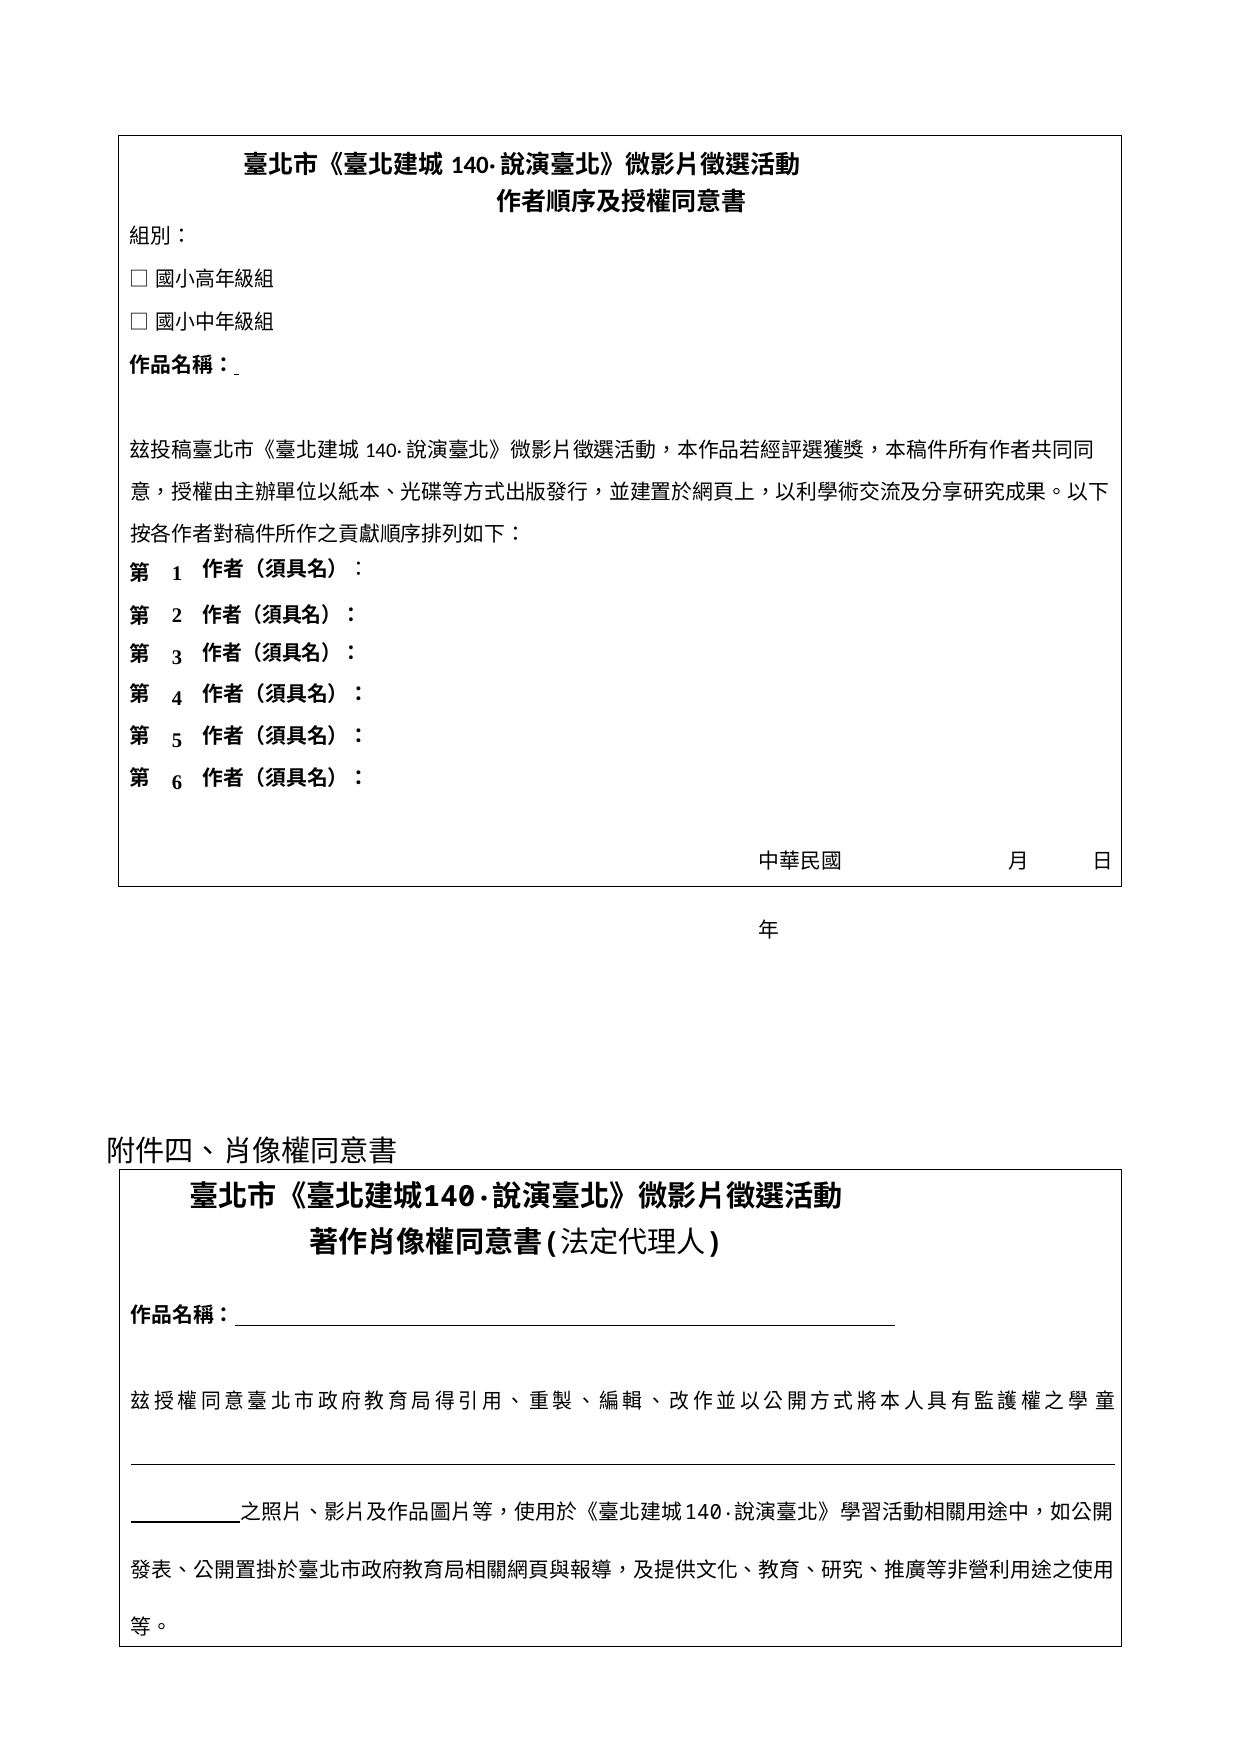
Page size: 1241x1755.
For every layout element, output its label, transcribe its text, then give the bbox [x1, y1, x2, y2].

subtitle 附件四、肖像權同意書 [106, 1127, 1141, 1169]
text 玆授權同意臺北市政府教育局得引用、重製、編輯、改作並以公開方式將本人具有監護權之學童 [131, 1384, 1115, 1464]
text 臺北市《臺北建城140‧說演臺北》微影片徵選活動 [120, 1173, 912, 1215]
text 著作肖像權同意書(法定代理人) [120, 1219, 912, 1261]
text 作品名稱： [130, 1299, 1121, 1329]
text 之照片、影片及作品圖片等，使用於《臺北建城140‧說演臺北》學習活動相關用途中，如公開發表、公開置掛於臺北市政府教育局相關網頁與報導，及提供文化、教育、研究、推廣等非營利用途之使用等。 [131, 1465, 1115, 1641]
subtitle [120, 1170, 1121, 1646]
